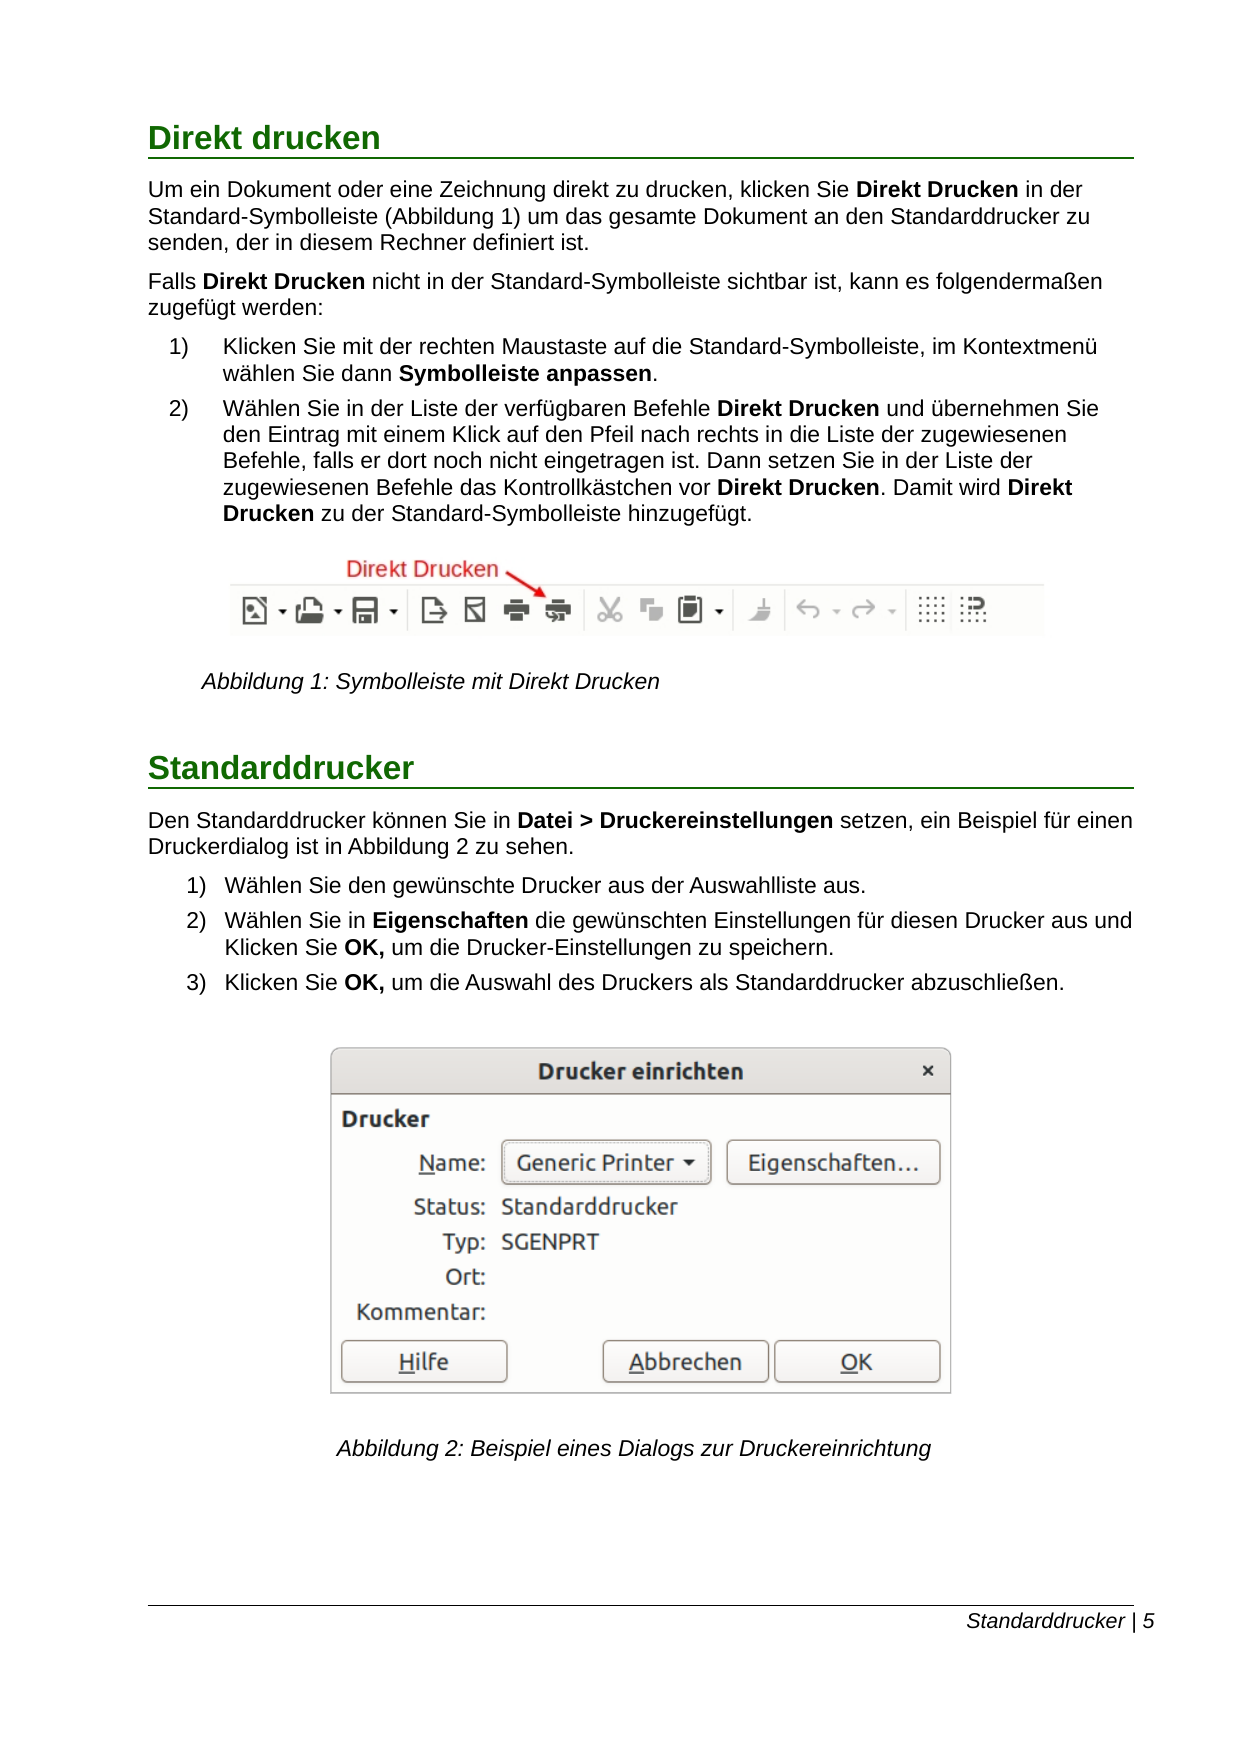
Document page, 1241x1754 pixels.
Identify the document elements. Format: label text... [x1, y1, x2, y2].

text Den Standarddrucker können Sie in Datei > Druckereinstellungen setzen, ein Beispiel für einen Druckerdialog ist in Abbildung 2 zu sehen. [148, 807, 1134, 859]
list Klicken Sie OK, um die Auswahl des Druckers als Standarddrucker abzuschließen. [207, 969, 1134, 995]
list Wählen Sie in der Liste der verfügbaren Befehle Direkt Drucken und übernehmen Sie den Eintrag mit einem Klick auf den Pfeil nach rechts in die Liste der zugewiesenen Befehle, falls er dort noch nicht eingetragen ist. Dann setzen Sie in der Liste der zugewiesenen Befehle das Kontrollkästchen vor Direkt Drucken. Damit wird Direkt Drucken zu der Standard-Symbolleiste hinzugefügt. [189, 395, 1134, 526]
list Wählen Sie den gewünschte Drucker aus der Auswahlliste aus. [207, 872, 1134, 898]
list Wählen Sie in Eigenschaften die gewünschten Einstellungen für diesen Drucker aus und Klicken Sie OK, um die Drucker-Einstellungen zu speichern. [207, 907, 1134, 960]
text Abbildung 2: Beispiel eines Dialogs zur Druckereinrichtung [337, 1434, 945, 1461]
subtitle Direkt drucken [148, 118, 1134, 157]
text Um ein Dokument oder eine Zeichnung direkt zu drucken, klicken Sie Direkt Drucken in der Standard-Symbolleiste (Abbildung 1) um das gesamte Dokument an den Standarddrucker zu senden, der in diesem Rechner definiert ist. [148, 176, 1134, 255]
picture [330, 1047, 952, 1394]
picture [224, 538, 1058, 656]
text Falls Direkt Drucken nicht in der Standard-Symbolleiste sichtbar ist, kann es folgendermaßen zugefügt werden: [148, 268, 1134, 321]
list Klicken Sie mit der rechten Maustaste auf die Standard-Symbolleiste, im Kontextmenü wählen Sie dann Symbolleiste anpassen. [189, 333, 1134, 386]
subtitle Standarddrucker [148, 748, 1134, 787]
text Abbildung 1: Symbolleiste mit Direkt Drucken [202, 668, 1080, 694]
